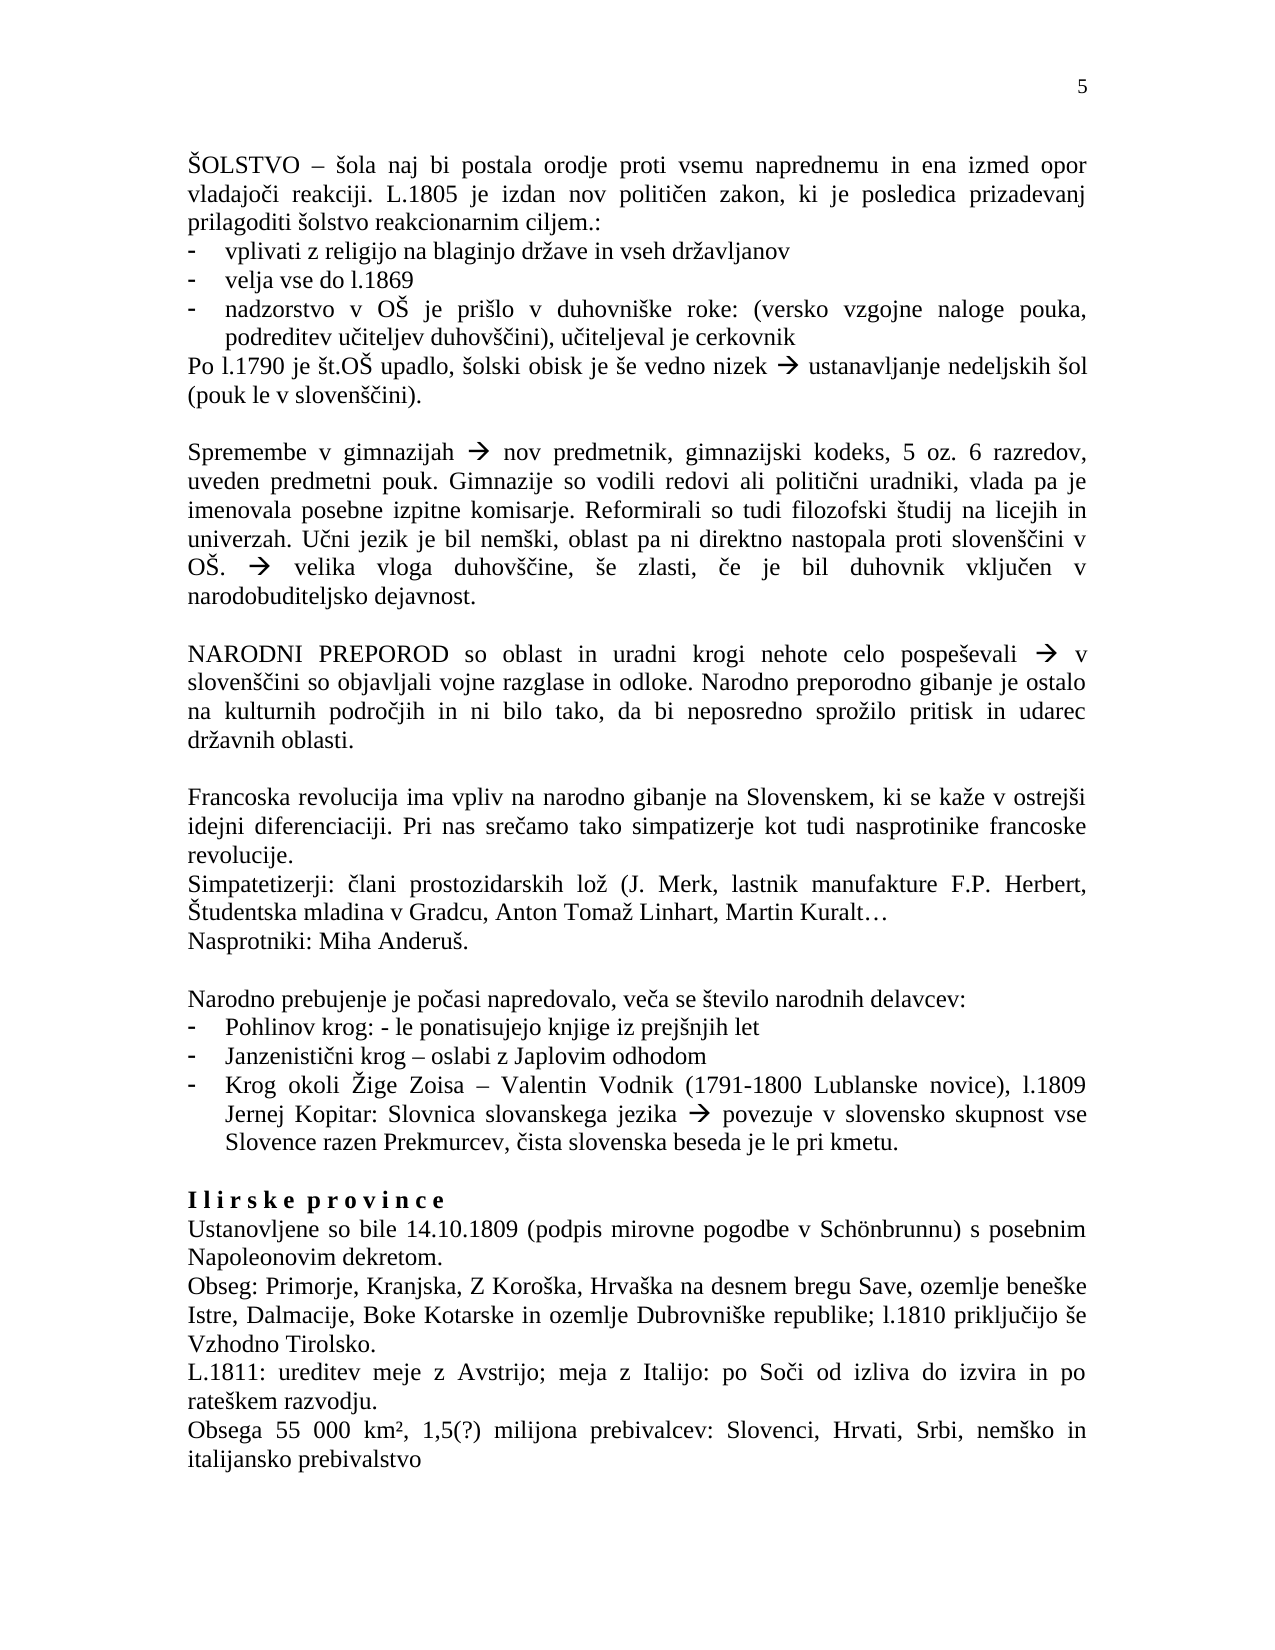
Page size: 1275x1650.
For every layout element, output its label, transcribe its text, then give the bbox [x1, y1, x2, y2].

text Ustanovljene so bile 14.10.1809 (podpis mirovne pogodbe v Schönbrunnu) s posebnim Napoleonovim dekretom. [187, 1214, 1087, 1271]
text Narodno prebujenje je počasi napredovalo, veča se število narodnih delavcev: [187, 984, 1087, 1012]
text Obsega 55 000 km², 1,5(?) milijona prebivalcev: Slovenci, Hrvati, Srbi, nemško in italijansko prebivalstvo [187, 1415, 1087, 1472]
list Janzenistični krog – oslabi z Japlovim odhodom [187, 1041, 1087, 1070]
text Simpatetizerji: člani prostozidarskih lož (J. Merk, lastnik manufakture F.P. Herbert, Študentska mladina v Gradcu, Anton Tomaž Linhart, Martin Kuralt… [187, 869, 1087, 926]
text Po l.1790 je št.OŠ upadlo, šolski obisk je še vedno nizek  ustanavljanje nedeljskih šol (pouk le v slovenščini). [187, 351, 1087, 409]
subtitle I l i r s k e p r o v i n c e [187, 1185, 1087, 1214]
text Obseg: Primorje, Kranjska, Z Koroška, Hrvaška na desnem bregu Save, ozemlje beneške Istre, Dalmacije, Boke Kotarske in ozemlje Dubrovniške republike; l.1810 priključijo še Vzhodno Tirolsko. [187, 1271, 1087, 1357]
text NARODNI PREPOROD so oblast in uradni krogi nehote celo pospeševali  v slovenščini so objavljali vojne razglase in odloke. Narodno preporodno gibanje je ostalo na kulturnih področjih in ni bilo tako, da bi neposredno sprožilo pritisk in udarec državnih oblasti. [187, 639, 1087, 754]
list vplivati z religijo na blaginjo države in vseh državljanov [187, 236, 1087, 265]
text L.1811: ureditev meje z Avstrijo; meja z Italijo: po Soči od izliva do izvira in po rateškem razvodju. [187, 1357, 1087, 1415]
text Nasprotniki: Miha Anderuš. [187, 926, 1087, 955]
list nadzorstvo v OŠ je prišlo v duhovniške roke: (versko vzgojne naloge pouka, podreditev učiteljev duhovščini), učiteljeval je cerkovnik [187, 294, 1087, 351]
text ŠOLSTVO – šola naj bi postala orodje proti vsemu naprednemu in ena izmed opor vladajoči reakciji. L.1805 je izdan nov političen zakon, ki je posledica prizadevanj prilagoditi šolstvo reakcionarnim ciljem.: [187, 150, 1087, 236]
text Spremembe v gimnazijah  nov predmetnik, gimnazijski kodeks, 5 oz. 6 razredov, uveden predmetni pouk. Gimnazije so vodili redovi ali politični uradniki, vlada pa je imenovala posebne izpitne komisarje. Reformirali so tudi filozofski študij na licejih in univerzah. Učni jezik je bil nemški, oblast pa ni direktno nastopala proti slovenščini v OŠ.  velika vloga duhovščine, še zlasti, če je bil duhovnik vključen v narodobuditeljsko dejavnost. [187, 437, 1087, 610]
text Francoska revolucija ima vpliv na narodno gibanje na Slovenskem, ki se kaže v ostrejši idejni diferenciaciji. Pri nas srečamo tako simpatizerje kot tudi nasprotinike francoske revolucije. [187, 782, 1087, 869]
list Krog okoli Žige Zoisa – Valentin Vodnik (1791-1800 Lublanske novice), l.1809 Jernej Kopitar: Slovnica slovanskega jezika  povezuje v slovensko skupnost vse Slovence razen Prekmurcev, čista slovenska beseda je le pri kmetu. [187, 1070, 1087, 1156]
list velja vse do l.1869 [187, 265, 1087, 294]
list Pohlinov krog: - le ponatisujejo knjige iz prejšnjih let [187, 1012, 1087, 1041]
